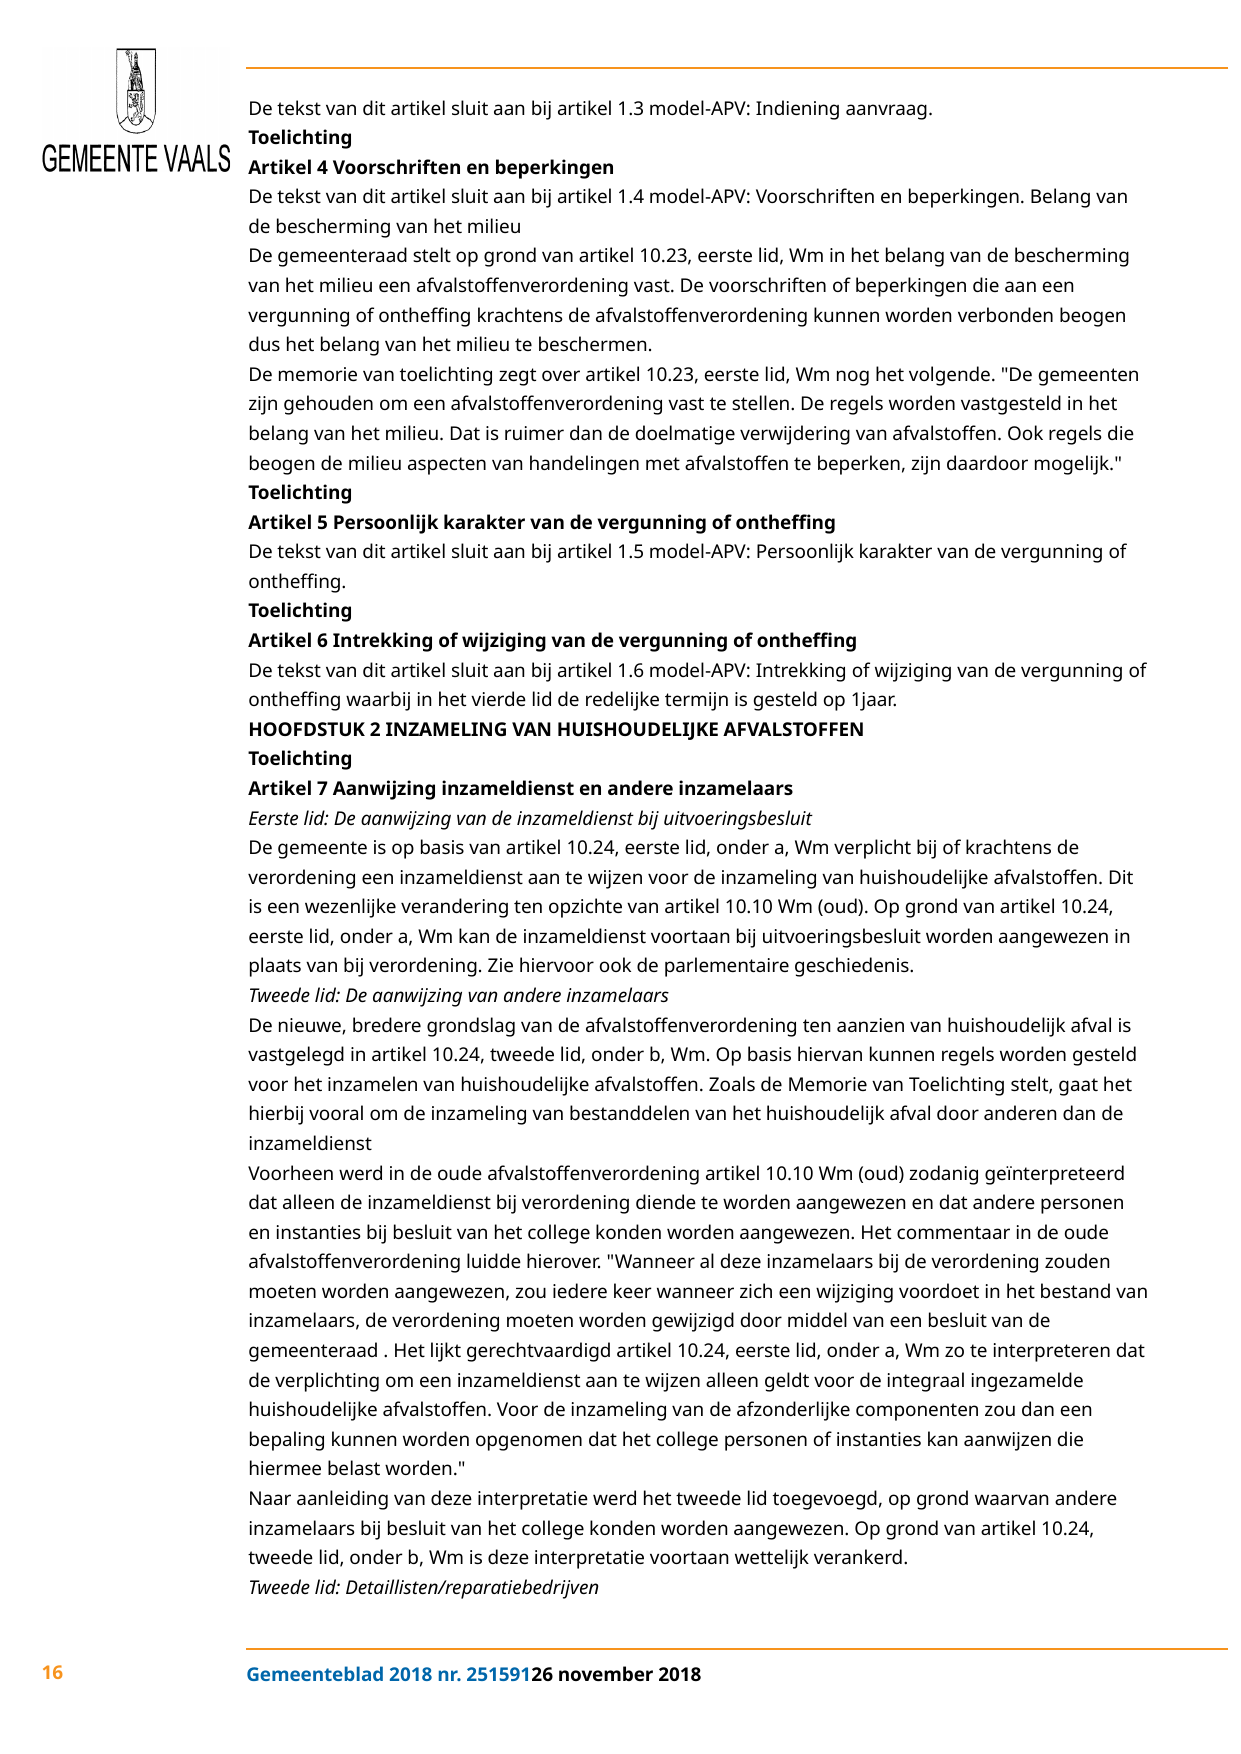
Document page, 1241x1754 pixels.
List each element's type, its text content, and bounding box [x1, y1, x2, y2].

text Toelichting [248, 124, 1152, 150]
text De nieuwe, bredere grondslag van de afvalstoffenverordening ten aanzien van huishoudelijk afval is vastgelegd in artikel 10.24, tweede lid, onder b, Wm. Op basis hiervan kunnen regels worden gesteld voor het inzamelen van huishoudelijke afvalstoffen. Zoals de Memorie van Toelichting stelt, gaat het hierbij vooral om de inzameling van bestanddelen van het huishoudelijk afval door anderen dan de inzameldienst [248, 1012, 1152, 1156]
text Tweede lid: Detaillisten/reparatiebedrijven [248, 1574, 1152, 1600]
text De memorie van toelichting zegt over artikel 10.23, eerste lid, Wm nog het volgende. "De gemeenten zijn gehouden om een afvalstoffenverordening vast te stellen. De regels worden vastgesteld in het belang van het milieu. Dat is ruimer dan de doelmatige verwijdering van afvalstoffen. Ook regels die beogen de milieu­ aspecten van handelingen met afvalstoffen te beperken, zijn daardoor mogelijk." [248, 361, 1152, 476]
text De tekst van dit artikel sluit aan bij artikel 1.3 model-APV: Indiening aanvraag. [248, 95, 1152, 121]
text Artikel 5 Persoonlijk karakter van de vergunning of ontheffing [248, 509, 1152, 535]
text De gemeenteraad stelt op grond van artikel 10.23, eerste lid, Wm in het belang van de bescherming van het milieu een afvalstoffenverordening vast. De voorschriften of beperkingen die aan een vergunning of ontheffing krachtens de afvalstoffenverordening kunnen worden verbonden beogen dus het belang van het milieu te beschermen. [248, 243, 1152, 357]
text De tekst van dit artikel sluit aan bij artikel 1.4 model-APV: Voorschriften en beperkingen. Belang van de bescherming van het milieu [248, 183, 1152, 239]
text Tweede lid: De aanwijzing van andere inzamelaars [248, 982, 1152, 1008]
text Artikel 4 Voorschriften en beperkingen [248, 154, 1152, 180]
text Toelichting [248, 598, 1152, 623]
text Artikel 7 Aanwijzing inzameldienst en andere inzamelaars [248, 775, 1152, 801]
text HOOFDSTUK 2 INZAMELING VAN HUISHOUDELIJKE AFVALSTOFFEN [248, 716, 1152, 742]
text De tekst van dit artikel sluit aan bij artikel 1.5 model-APV: Persoonlijk karakter van de vergunning of ontheffing. [248, 538, 1152, 594]
text Toelichting [248, 479, 1152, 505]
picture [41, 47, 231, 172]
text Naar aanleiding van deze interpretatie werd het tweede lid toegevoegd, op grond waarvan andere inzamelaars bij besluit van het college konden worden aangewezen. Op grond van artikel 10.24, tweede lid, onder b, Wm is deze interpretatie voortaan wettelijk verankerd. [248, 1485, 1152, 1570]
text Toelichting [248, 746, 1152, 771]
text De gemeente is op basis van artikel 10.24, eerste lid, onder a, Wm verplicht bij of krachtens de verordening een inzameldienst aan te wijzen voor de inzameling van huishoudelijke afvalstoffen. Dit is een wezenlijke verandering ten opzichte van artikel 10.10 Wm (oud). Op grond van artikel 10.24, eerste lid, onder a, Wm kan de inzameldienst voortaan bij uitvoeringsbesluit worden aangewezen in plaats van bij verordening. Zie hiervoor ook de parlementaire geschiedenis. [248, 834, 1152, 978]
text Eerste lid: De aanwijzing van de inzameldienst bij uitvoeringsbesluit [248, 805, 1152, 831]
text Voorheen werd in de oude afvalstoffenverordening artikel 10.10 Wm (oud) zodanig geïnterpreteerd dat alleen de inzameldienst bij verordening diende te worden aangewezen en dat andere personen en instanties bij besluit van het college konden worden aangewezen. Het commentaar in de oude afvalstoffenverordening luidde hierover. "Wanneer al deze inzamelaars bij de verordening zouden moeten worden aangewezen, zou iedere keer wanneer zich een wijziging voordoet in het bestand van inzamelaars, de verordening moeten worden gewijzigd door middel van een besluit van de gemeenteraad . Het lijkt gerechtvaardigd artikel 10.24, eerste lid, onder a, Wm zo te interpreteren dat de verplichting om een inzameldienst aan te wijzen alleen geldt voor de integraal ingezamelde huishoudelijke afvalstoffen. Voor de inzameling van de afzonderlijke componenten zou dan een bepaling kunnen worden opgenomen dat het college personen of instanties kan aanwijzen die hiermee belast worden." [248, 1160, 1152, 1481]
text De tekst van dit artikel sluit aan bij artikel 1.6 model-APV: Intrekking of wijziging van de vergunning of ontheffing waarbij in het vierde lid de redelijke termijn is gesteld op 1jaar. [248, 657, 1152, 712]
text Artikel 6 Intrekking of wijziging van de vergunning of ontheffing [248, 627, 1152, 653]
